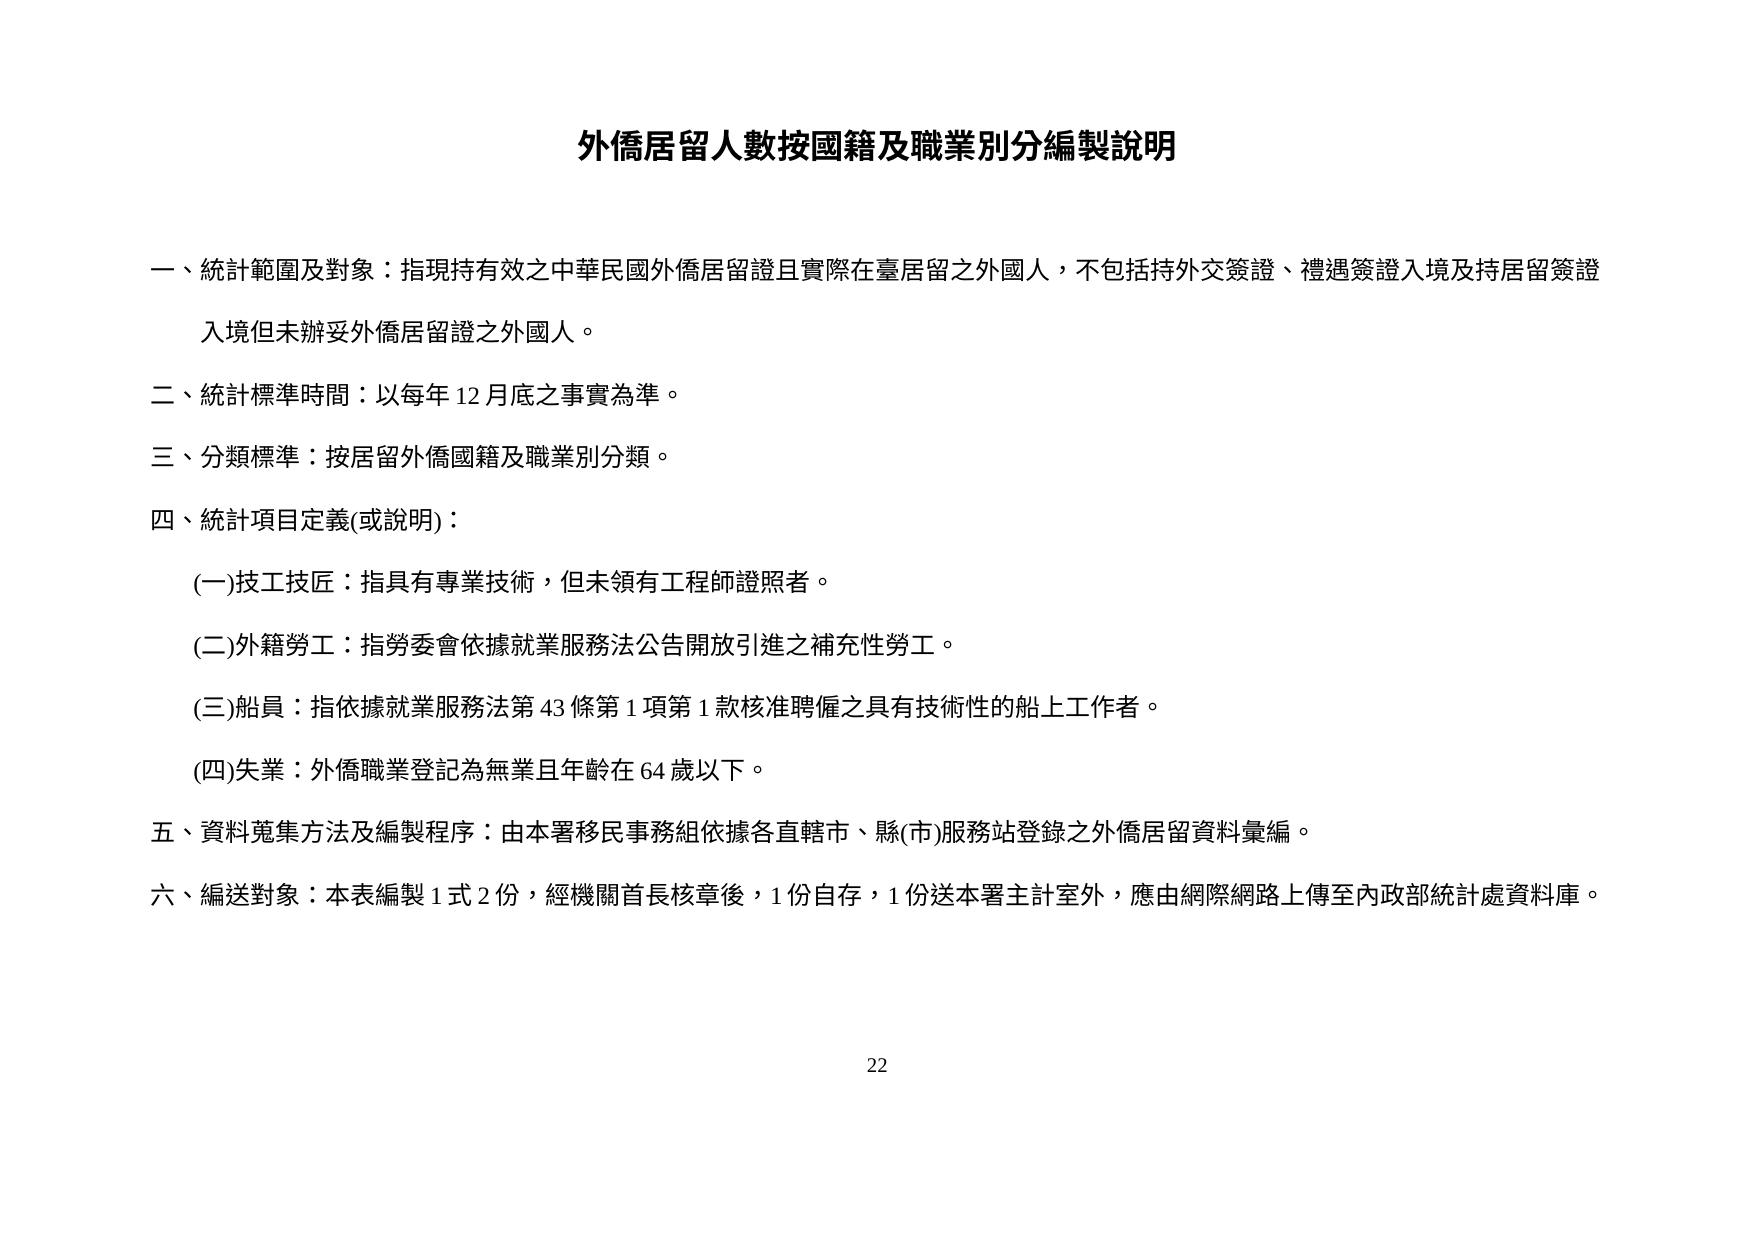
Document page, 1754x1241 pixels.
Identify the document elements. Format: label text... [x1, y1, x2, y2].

text (三)船員：指依據就業服務法第43條第1項第1款核准聘僱之具有技術性的船上工作者。 [193, 664, 1604, 727]
text 四、統計項目定義(或說明)： [150, 477, 1604, 539]
text 外僑居留人數按國籍及職業別分編製說明 [150, 102, 1604, 164]
text 三、分類標準：按居留外僑國籍及職業別分類。 [150, 414, 1604, 477]
text (四)失業：外僑職業登記為無業且年齡在64歲以下。 [193, 727, 1604, 789]
text (二)外籍勞工：指勞委會依據就業服務法公告開放引進之補充性勞工。 [193, 602, 1604, 664]
text (一)技工技匠：指具有專業技術，但未領有工程師證照者。 [193, 539, 1604, 602]
text 二、統計標準時間：以每年12月底之事實為準。 [150, 352, 1604, 414]
text 五、資料蒐集方法及編製程序：由本署移民事務組依據各直轄市、縣(市)服務站登錄之外僑居留資料彙編。 [150, 789, 1604, 852]
text 六、編送對象：本表編製1式2份，經機關首長核章後，1份自存，1份送本署主計室外，應由網際網路上傳至內政部統計處資料庫。 [150, 852, 1604, 914]
text 一、統計範圍及對象：指現持有效之中華民國外僑居留證且實際在臺居留之外國人，不包括持外交簽證、禮遇簽證入境及持居留簽證入境但未辦妥外僑居留證之外國人。 [150, 227, 1604, 352]
